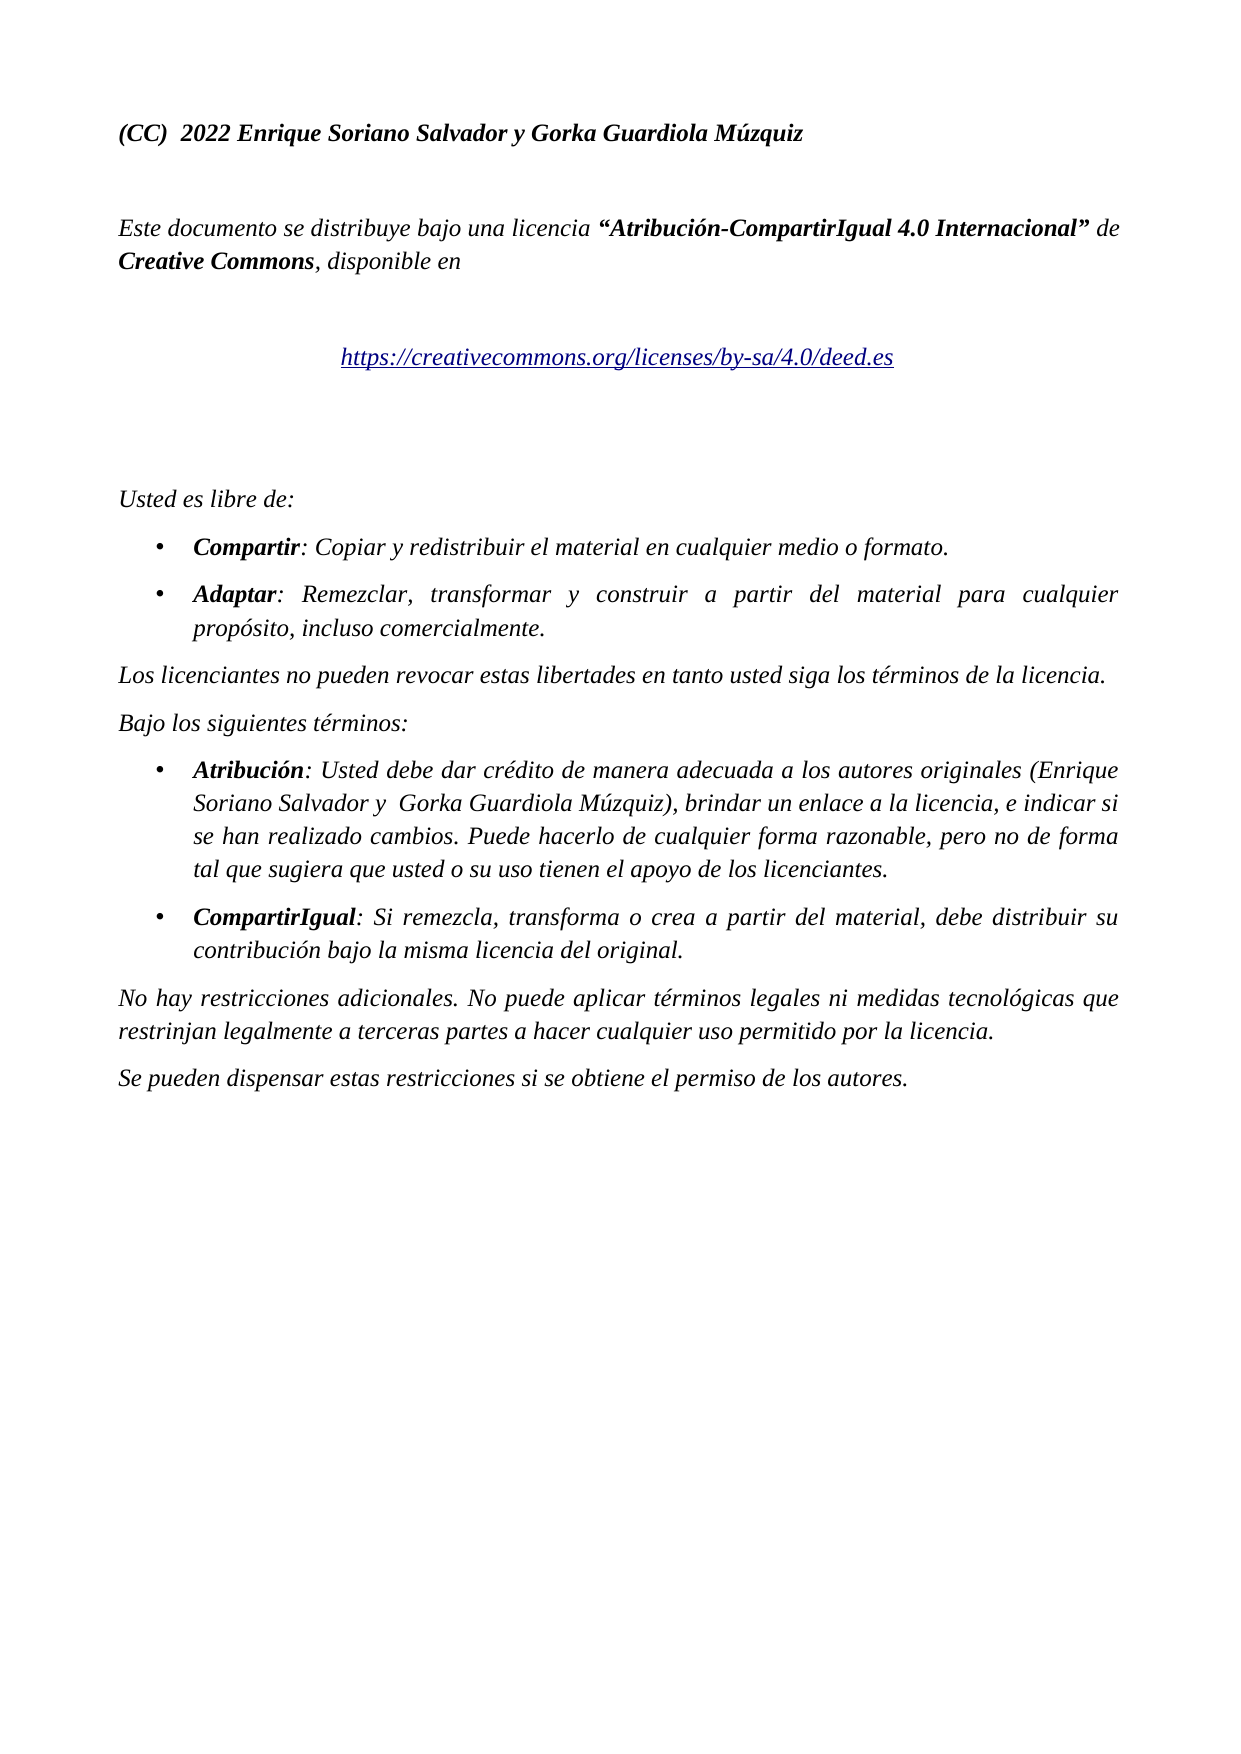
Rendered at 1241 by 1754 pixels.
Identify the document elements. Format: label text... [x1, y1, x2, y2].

list Compartir: Copiar y redistribuir el material en cualquier medio o formato. [156, 532, 1122, 561]
list Adaptar: Remezclar, transformar y construir a partir del material para cualquier propósito, incluso comercialmente. [156, 579, 1122, 641]
text Usted es libre de: [118, 484, 1122, 513]
text https://creativecommons.org/licenses/by-sa/4.0/deed.es [118, 342, 1122, 370]
list Atribución: Usted debe dar crédito de manera adecuada a los autores originales (Enrique Soriano Salvador y Gorka Guardiola Múzquiz), brindar un enlace a la licencia, e indicar si se han realizado cambios. Puede hacerlo de cualquier forma razonable, pero no de forma tal que sugiera que usted o su uso tienen el apoyo de los licenciantes. [156, 755, 1122, 883]
text Los licenciantes no pueden revocar estas libertades en tanto usted siga los términos de la licencia. [118, 660, 1122, 689]
text (CC) 2022 Enrique Soriano Salvador y Gorka Guardiola Múzquiz [118, 118, 1122, 147]
list CompartirIgual: Si remezcla, transforma o crea a partir del material, debe distribuir su contribución bajo la misma licencia del original. [156, 902, 1122, 964]
text Se pueden dispensar estas restricciones si se obtiene el permiso de los autores. [118, 1063, 1122, 1092]
text Este documento se distribuye bajo una licencia “Atribución-CompartirIgual 4.0 Internacional” de Creative Commons, disponible en [118, 213, 1122, 275]
text No hay restricciones adicionales. No puede aplicar términos legales ni medidas tecnológicas que restrinjan legalmente a terceras partes a hacer cualquier uso permitido por la licencia. [118, 983, 1122, 1044]
text Bajo los siguientes términos: [118, 708, 1122, 737]
